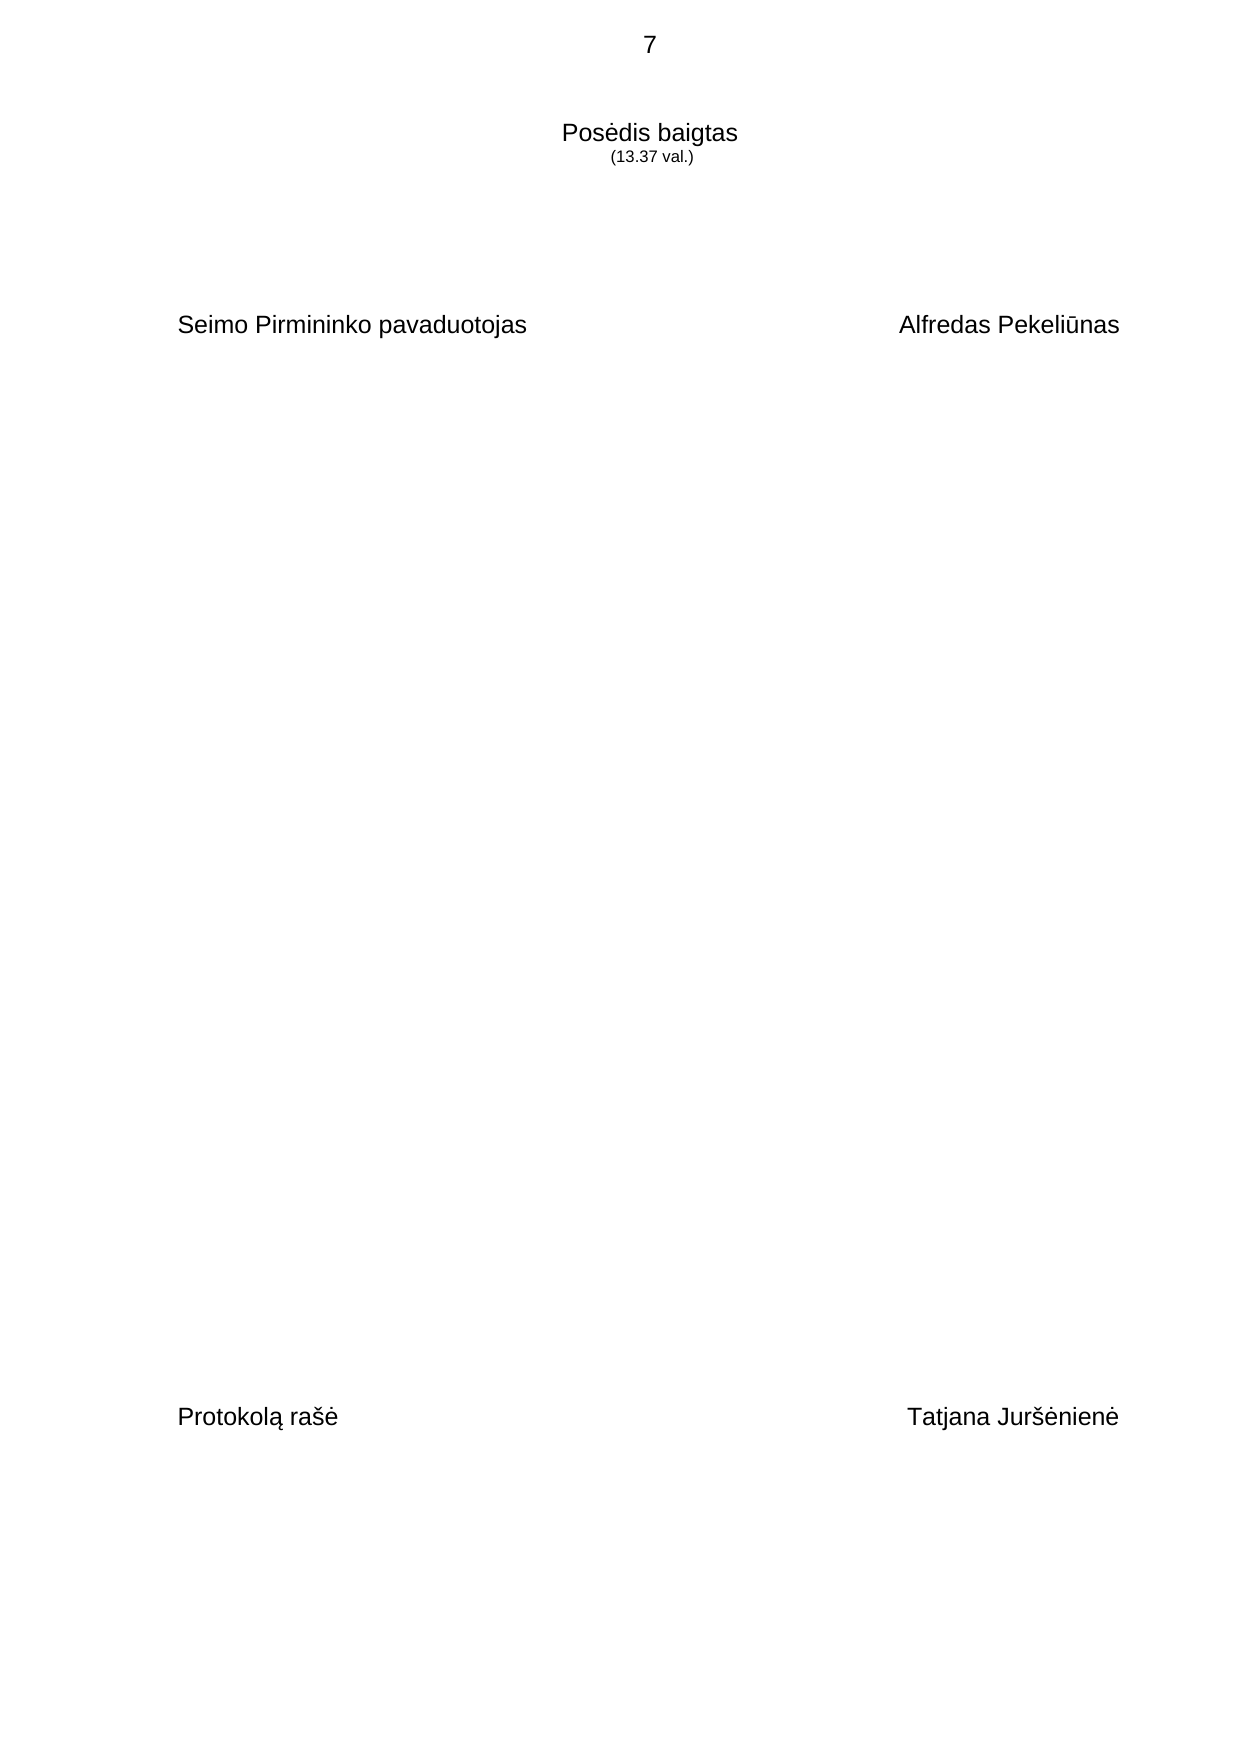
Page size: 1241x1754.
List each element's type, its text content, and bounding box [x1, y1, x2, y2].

text Protokolą rašė Tatjana Juršėnienė [177, 1402, 1122, 1431]
text Seimo Pirmininko pavaduotojas Alfredas Pekeliūnas [177, 310, 1122, 338]
text Posėdis baigtas [177, 118, 1122, 147]
text (13.37 val.) [177, 147, 1122, 166]
